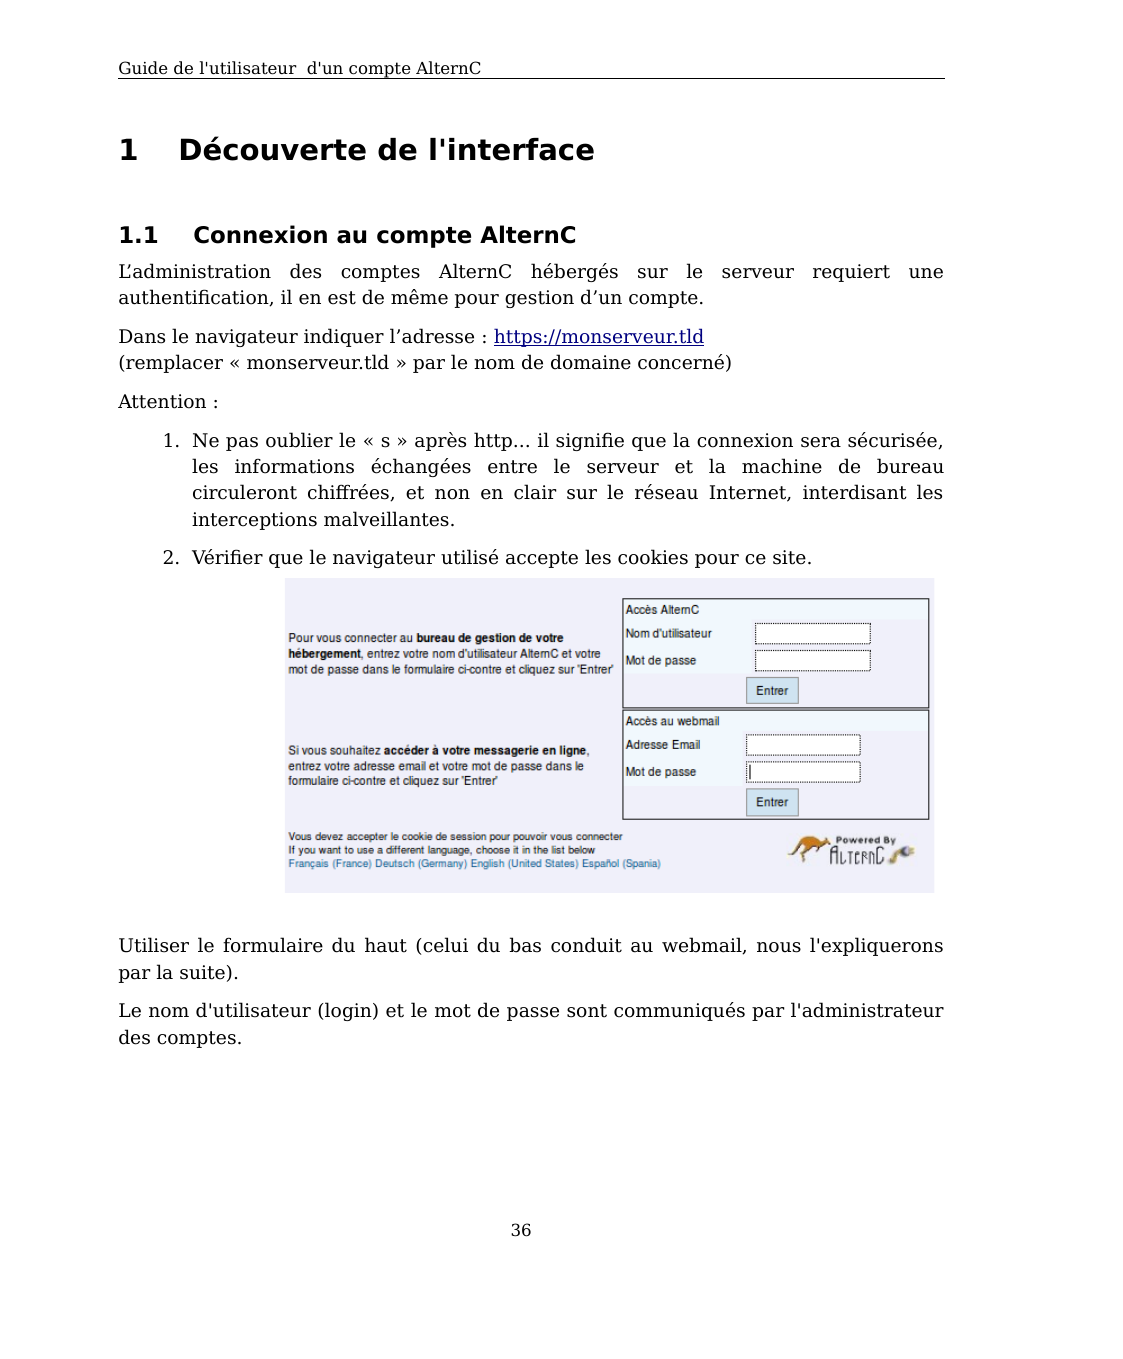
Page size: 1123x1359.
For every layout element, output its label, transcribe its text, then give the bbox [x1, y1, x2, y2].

picture [284, 578, 935, 893]
list Vérifier que le navigateur utilisé accepte les cookies pour ce site. [162, 547, 945, 569]
list Ne pas oublier le « s » après http... il signifie que la connexion sera sécurisée, les informations échangées entre le serveur et la machine de bureau circuleront chiffrées, et non en clair sur le réseau Internet, interdisant les interceptions malveillantes. [162, 430, 945, 530]
subtitle Découverte de l'interface [118, 133, 945, 167]
text Le nom d'utilisateur (login) et le mot de passe sont communiqués par l'administrateur des comptes. [118, 1000, 945, 1048]
subtitle Connexion au compte AlternC [118, 222, 945, 248]
text L’administration des comptes AlternC hébergés sur le serveur requiert une authentification, il en est de même pour gestion d’un compte. [118, 261, 945, 309]
text Utiliser le formulaire du haut (celui du bas conduit au webmail, nous l'expliquerons par la suite). [118, 935, 945, 983]
text Dans le navigateur indiquer l’adresse : https://monserveur.tld (remplacer « monserveur.tld » par le nom de domaine concerné) [118, 326, 945, 374]
text Attention : [118, 391, 945, 413]
